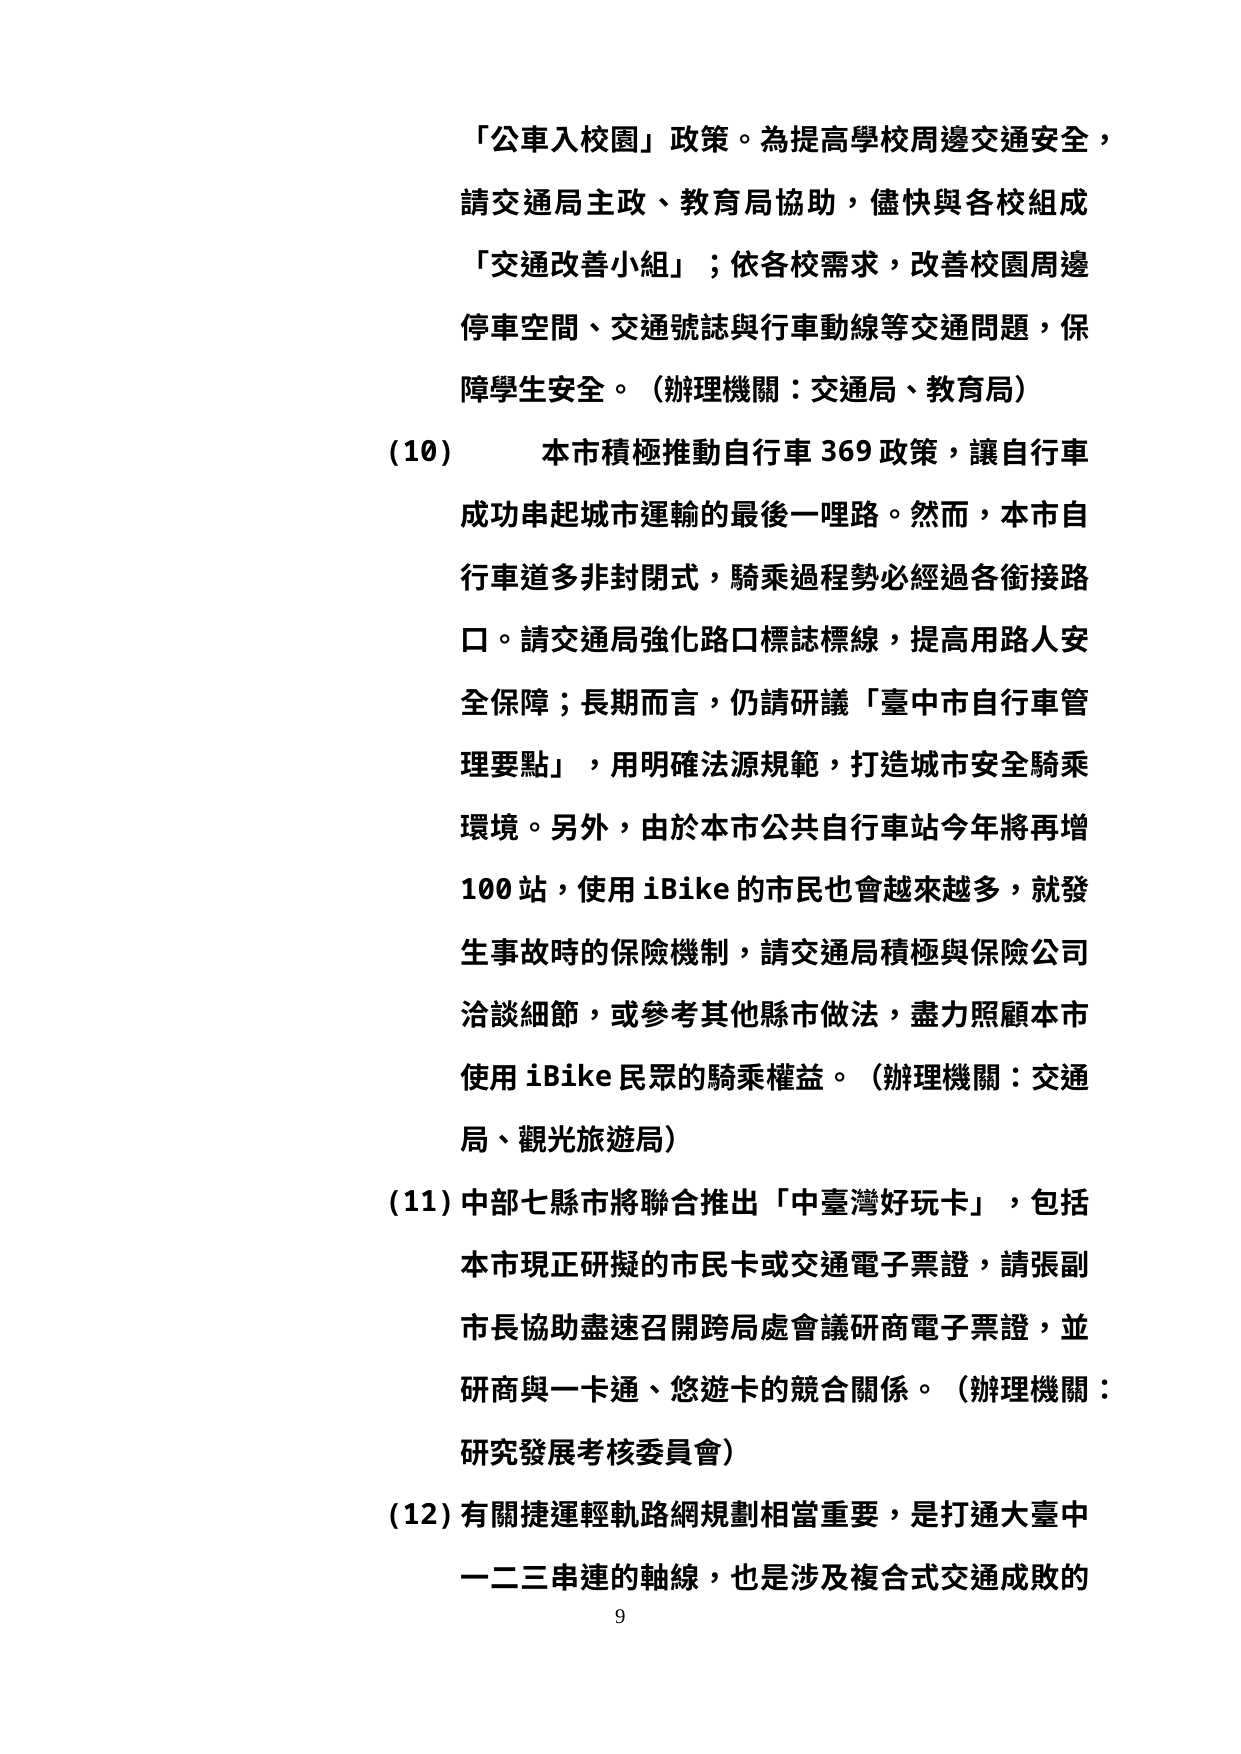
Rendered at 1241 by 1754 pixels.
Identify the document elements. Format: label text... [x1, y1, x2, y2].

list 本市積極推動自行車369政策，讓自行車成功串起城市運輸的最後一哩路。然而，本市自行車道多非封閉式，騎乘過程勢必經過各銜接路口。請交通局強化路口標誌標線，提高用路人安全保障；長期而言，仍請研議「臺中市自行車管理要點」，用明確法源規範，打造城市安全騎乘環境。另外，由於本市公共自行車站今年將再增100站，使用iBike的市民也會越來越多，就發生事故時的保險機制，請交通局積極與保險公司洽談細節，或參考其他縣市做法，盡力照顧本市使用iBike民眾的騎乘權益。（辦理機關：交通局、觀光旅遊局） [385, 409, 1090, 1159]
list 機車是市民的主要交通運具之一，尤其本市有17所大專院校，學生多以機車代步。為鼓勵多搭乘公共運輸，減少騎乘機車可能發生的危險，請交通局協調公車業者及校方，積極配合中央推動「公車入校園」政策。為提高學校周邊交通安全，請交通局主政、教育局協助，儘快與各校組成「交通改善小組」；依各校需求，改善校園周邊停車空間、交通號誌與行車動線等交通問題，保障學生安全。（辦理機關：交通局、教育局） [385, 96, 1090, 409]
list 有關捷運輕軌路網規劃相當重要，是打通大臺中一二三串連的軸線，也是涉及複合式交通成敗的 [385, 1471, 1090, 1596]
list 中部七縣市將聯合推出「中臺灣好玩卡」，包括本市現正研擬的市民卡或交通電子票證，請張副市長協助盡速召開跨局處會議研商電子票證，並研商與一卡通、悠遊卡的競合關係。（辦理機關：研究發展考核委員會） [385, 1159, 1090, 1471]
